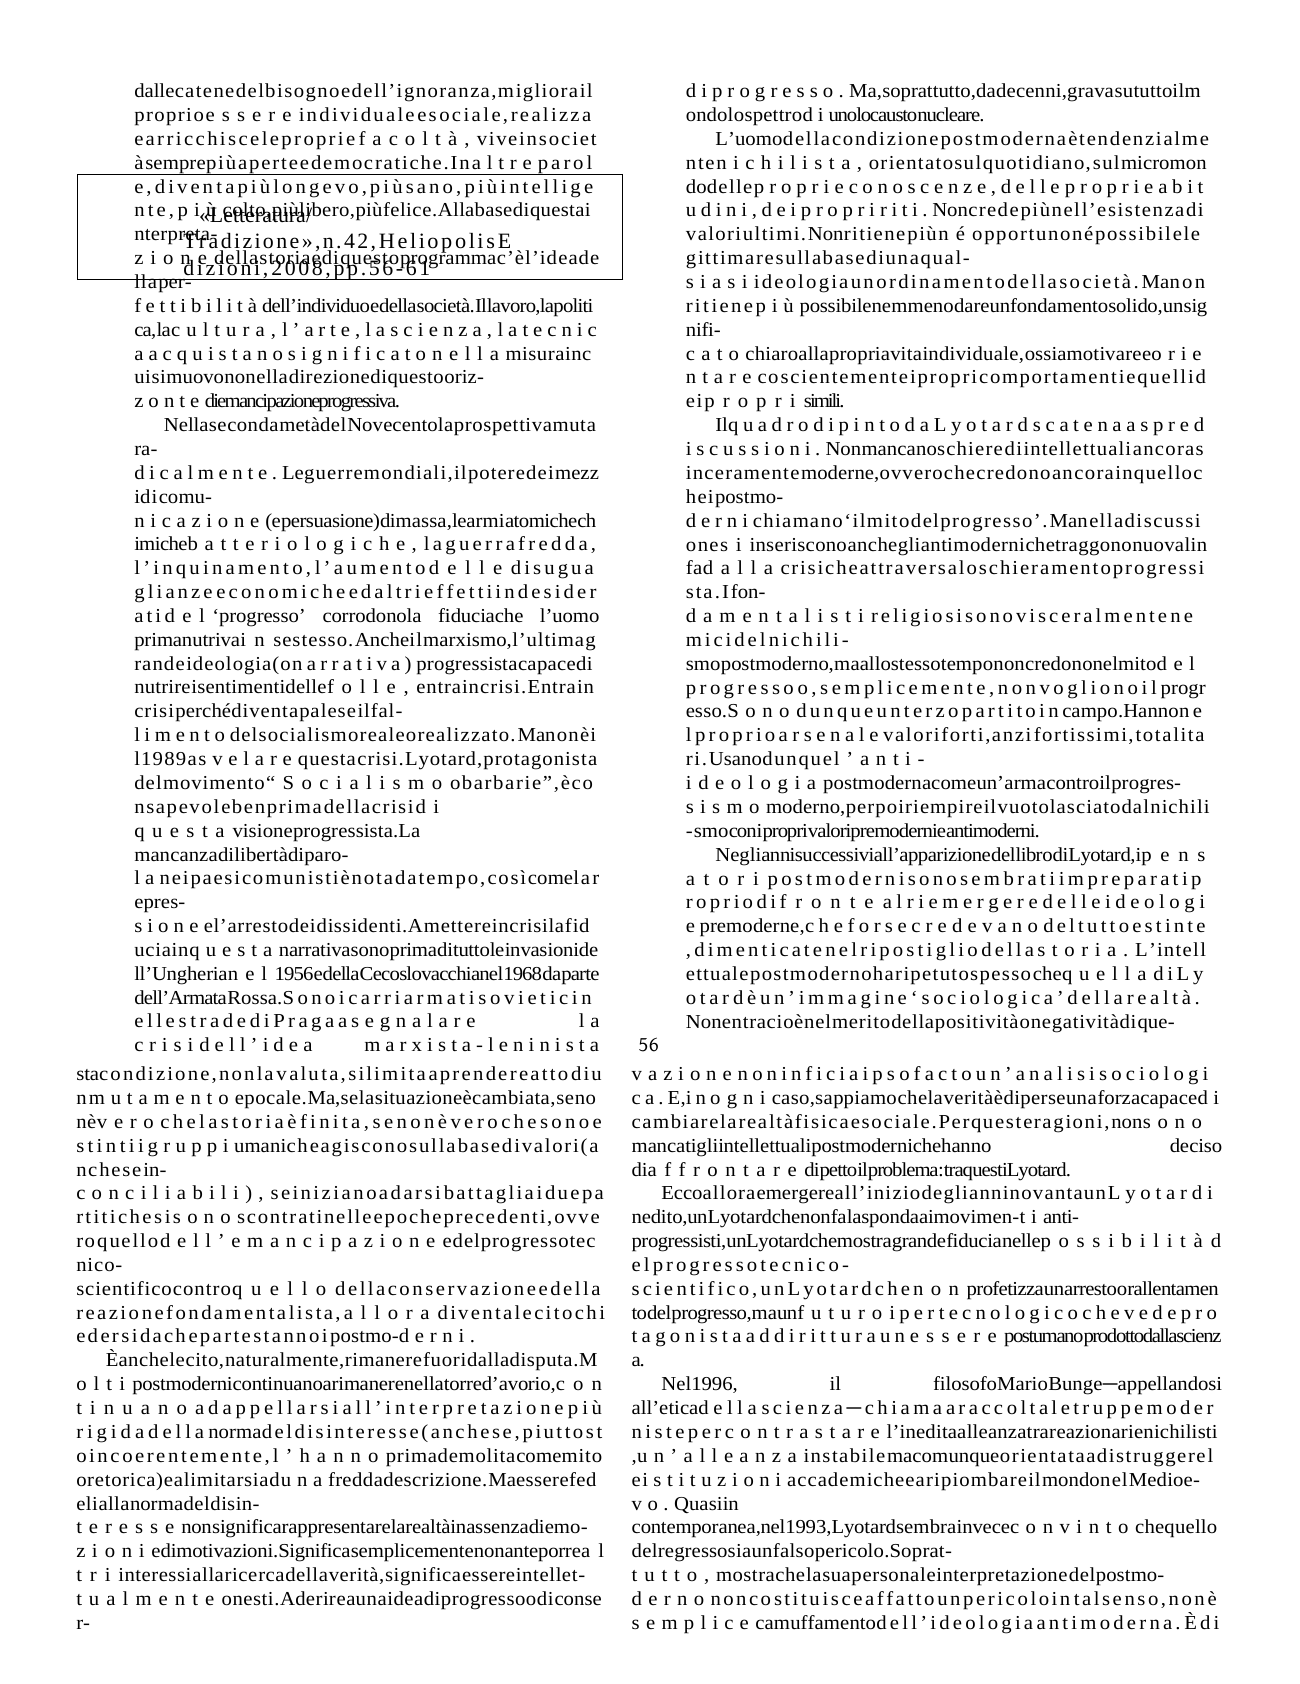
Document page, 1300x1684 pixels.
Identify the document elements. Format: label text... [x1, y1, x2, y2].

text Eccoalloraemergereall’iniziodeglianninovantaunLyotardinedito,unLyotardchenonfalaspondaaimovimen-tianti-progressisti,unLyotardchemostragrandefiducianellepossibilitàdelprogressotecnico-scientifico,unLyotardchenonprofetizzaunarrestoorallentamentodelprogresso,maunfuturoipertecnologicochevedeprotagonistaaddiritturaunesserepostumanoprodottodallascienza. [631, 1181, 1222, 1371]
text Negliannisuccessiviall’apparizionedellibrodiLyotard,ipensatoripostmodernisonosembratiimpreparatipropriodifrontealriemergeredelleideologiepremoderne,cheforsecredevanodeltuttoestinte,dimenticatenelripostigliodellastoria.L’intellettualepostmodernoharipetutospessochequelladiLyotardèun’immagine‘sociologica’dellarealtà.Nonentracioènelmeritodellapositivitàonegativitàdique- [686, 843, 1210, 1032]
text diprogresso.Ma,soprattutto,dadecenni,gravasututtoilmondolospettrodiunolocaustonucleare. [686, 79, 1210, 126]
text stacondizione,nonlavaluta,silimitaaprendereattodiunmutamentoepocale.Ma,selasituazioneècambiata,senonèverochelastoriaèfinita,senonèverochesonoestintiigruppiumanicheagisconosullabasedivalori(anchesein-conciliabili),seinizianoadarsibattagliaiduepartitichesisonoscontratinelleepocheprecedenti,ovveroquellodell’emancipazioneedelprogressotecnico-scientificocontroquellodellaconservazioneedellareazionefondamentalista,alloradiventalecitochiedersidachepartestannoipostmo-derni. [76, 1062, 605, 1347]
text Èanchelecito,naturalmente,rimanerefuoridalladisputa.Moltipostmodernicontinuanoarimanerenellatorred’avorio,continuanoadappellarsiall’interpretazionepiùrigidadellanormadeldisinteresse(anchese,piuttostoincoerentemente,l’hannoprimademolitacomemitooretorica)ealimitarsiadunafreddadescrizione.Maesserefedeliallanormadeldisin-teressenonsignificarappresentarelarealtàinassenzadiemo-zioniedimotivazioni.Significasemplicementenonanteporrealtriinteressiallaricercadellaverità,significaessereintellet-tualmenteonesti.Aderireaunaideadiprogressoodiconser- [76, 1348, 605, 1633]
text NellasecondametàdelNovecentolaprospettivamutara-dicalmente.Leguerremondiali,ilpoteredeimezzidicomu-nicazione(epersuasione)dimassa,learmiatomichechimichebatteriologiche,laguerrafredda,l’inquinamento,l’aumentodelledisuguaglianzeeconomicheedaltrieffettiindesideratidel‘progresso’ corrodonola fiduciache l’uomo primanutrivainsestesso.Ancheilmarxismo,l’ultimagrandeideologia(onarrativa)progressistacapacedinutrireisentimentidellefolle,entraincrisi.Entraincrisiperchédiventapaleseilfal-limentodelsocialismorealeorealizzato.Manonèil1989asvelarequestacrisi.Lyotard,protagonistadelmovimento“Socialismoobarbarie”,èconsapevolebenprimadellacrisidi questavisioneprogressista.La mancanzadilibertàdiparo-laneipaesicomunistiènotadatempo,cosìcomelarepres-sioneel’arrestodeidissidenti.Amettereincrisilafiduciainquestanarrativasonoprimadituttoleinvasionidell’Ungherianel1956edellaCecoslovacchianel1968dapartedell’ArmataRossa.SonoicarriarmatisovieticinellestradediPragaasegnalare la crisidell’idea marxista-leninista [134, 413, 599, 1056]
text «Letteratura/Tradizione»,n.42,HeliopolisEdizioni,2008,pp.56-61 [183, 202, 518, 279]
text Nel1996, il filosofoMarioBunge─appellandosi all’eticadellascienza─chiamaaraccoltaletruppemodernistepercontrastarel’ineditaalleanzatrareazionarienichilisti,un’alleanzainstabilemacomunqueorientataadistruggereleistituzioniaccademicheearipiombareilmondonelMedioe-vo.Quasiin contemporanea,nel1993,Lyotardsembrainvececonvintochequellodelregressosiaunfalsopericolo.Soprat-tutto,mostrachelasuapersonaleinterpretazionedelpostmo-dernononcostituisceaffattounpericolointalsenso,nonèsemplicecamuffamentodell’ideologiaantimoderna.Èdi [631, 1372, 1222, 1633]
text IlquadrodipintodaLyotardscatenaasprediscussioni.Nonmancanoschierediintellettualiancorasinceramentemoderne,ovverochecredonoancorainquellocheipostmo-dernichiamano‘ilmitodelprogresso’.Manelladiscussionesiinserisconoanchegliantimodernichetraggononuovalinfadallacrisicheattraversaloschieramentoprogressista.Ifon-damentalistireligiosisonovisceralmentenemicidelnichili-smopostmoderno,maallostessotempononcredononelmitodelprogressoo,semplicemente,nonvoglionoilprogresso.Sonodunqueunterzopartitoincampo.Hannonelproprioarsenalevaloriforti,anzifortissimi,totalitari.Usanodunquel’anti-ideologiapostmodernacomeun’armacontroilprogres-sismomoderno,perpoiriempireilvuotolasciatodalnichili-smoconiproprivaloripremodernieantimoderni. [686, 413, 1210, 842]
text dallecatenedelbisognoedell’ignoranza,migliorailproprioessereindividualeesociale,realizzaearricchiscelepropriefacoltà,viveinsocietàsemprepiùaperteedemocratiche.Inaltreparole,diventapiùlongevo,piùsano,piùintelligente,piùcolto,piùlibero,piùfelice.Allabasediquestainterpreta-zionedellastoriaediquestoprogrammac’èl’ideadellaper-fettibilitàdell’individuoedellasocietà.Illavoro,lapolitica,lacultura,l’arte,lascienza,latecnicaacquistanosignificatonellamisuraincuisimuovononelladirezionediquestooriz-zontediemancipazioneprogressiva. [134, 79, 599, 174]
subtitle 56 [638, 1033, 1222, 1056]
text dallecatenedelbisognoedell’ignoranza,migliorailproprioessereindividualeesociale,realizzaearricchiscelepropriefacoltà,viveinsocietàsemprepiùaperteedemocratiche.Inaltreparole,diventapiùlongevo,piùsano,piùintelligente,piùcolto,piùlibero,piùfelice.Allabasediquestainterpreta-zionedellastoriaediquestoprogrammac’èl’ideadellaper-fettibilitàdell’individuoedellasocietà.Illavoro,lapolitica,lacultura,l’arte,lascienza,latecnicaacquistanosignificatonellamisuraincuisimuovononelladirezionediquestooriz-zontediemancipazioneprogressiva. [134, 280, 599, 412]
text dallecatenedelbisognoedell’ignoranza,migliorailproprioessereindividualeesociale,realizzaearricchiscelepropriefacoltà,viveinsocietàsemprepiùaperteedemocratiche.Inaltreparole,diventapiùlongevo,piùsano,piùintelligente,piùcolto,piùlibero,piùfelice.Allabasediquestainterpreta-zionedellastoriaediquestoprogrammac’èl’ideadellaper-fettibilitàdell’individuoedellasocietà.Illavoro,lapolitica,lacultura,l’arte,lascienza,latecnicaacquistanosignificatonellamisuraincuisimuovononelladirezionediquestooriz-zontediemancipazioneprogressiva. [134, 175, 599, 279]
text vazionenoninficiaipsofactoun’analisisociologica.E,inognicaso,sappiamochelaveritàèdiperseunaforzacapacedicambiarelarealtàfisicaesociale.Perquesteragioni,nonsonomancatigliintellettualipostmodernichehanno deciso diaffrontaredipettoilproblema:traquestiLyotard. [631, 1062, 1222, 1180]
text L’uomodellacondizionepostmodernaètendenzialmentenichilista,orientatosulquotidiano,sulmicromondodelleproprieconoscenze,delleproprieabitudini,deipropririti.Noncredepiùnell’esistenzadivaloriultimi.Nonritienepiùnéopportunonépossibilelegittimaresullabasediunaqual-siasiideologiaunordinamentodellasocietà.Manonritienepiùpossibilenemmenodareunfondamentosolido,unsignifi-catochiaroallapropriavitaindividuale,ossiamotivareeorientarecoscientementeipropricomportamentiequellideiproprisimili. [686, 127, 1210, 412]
